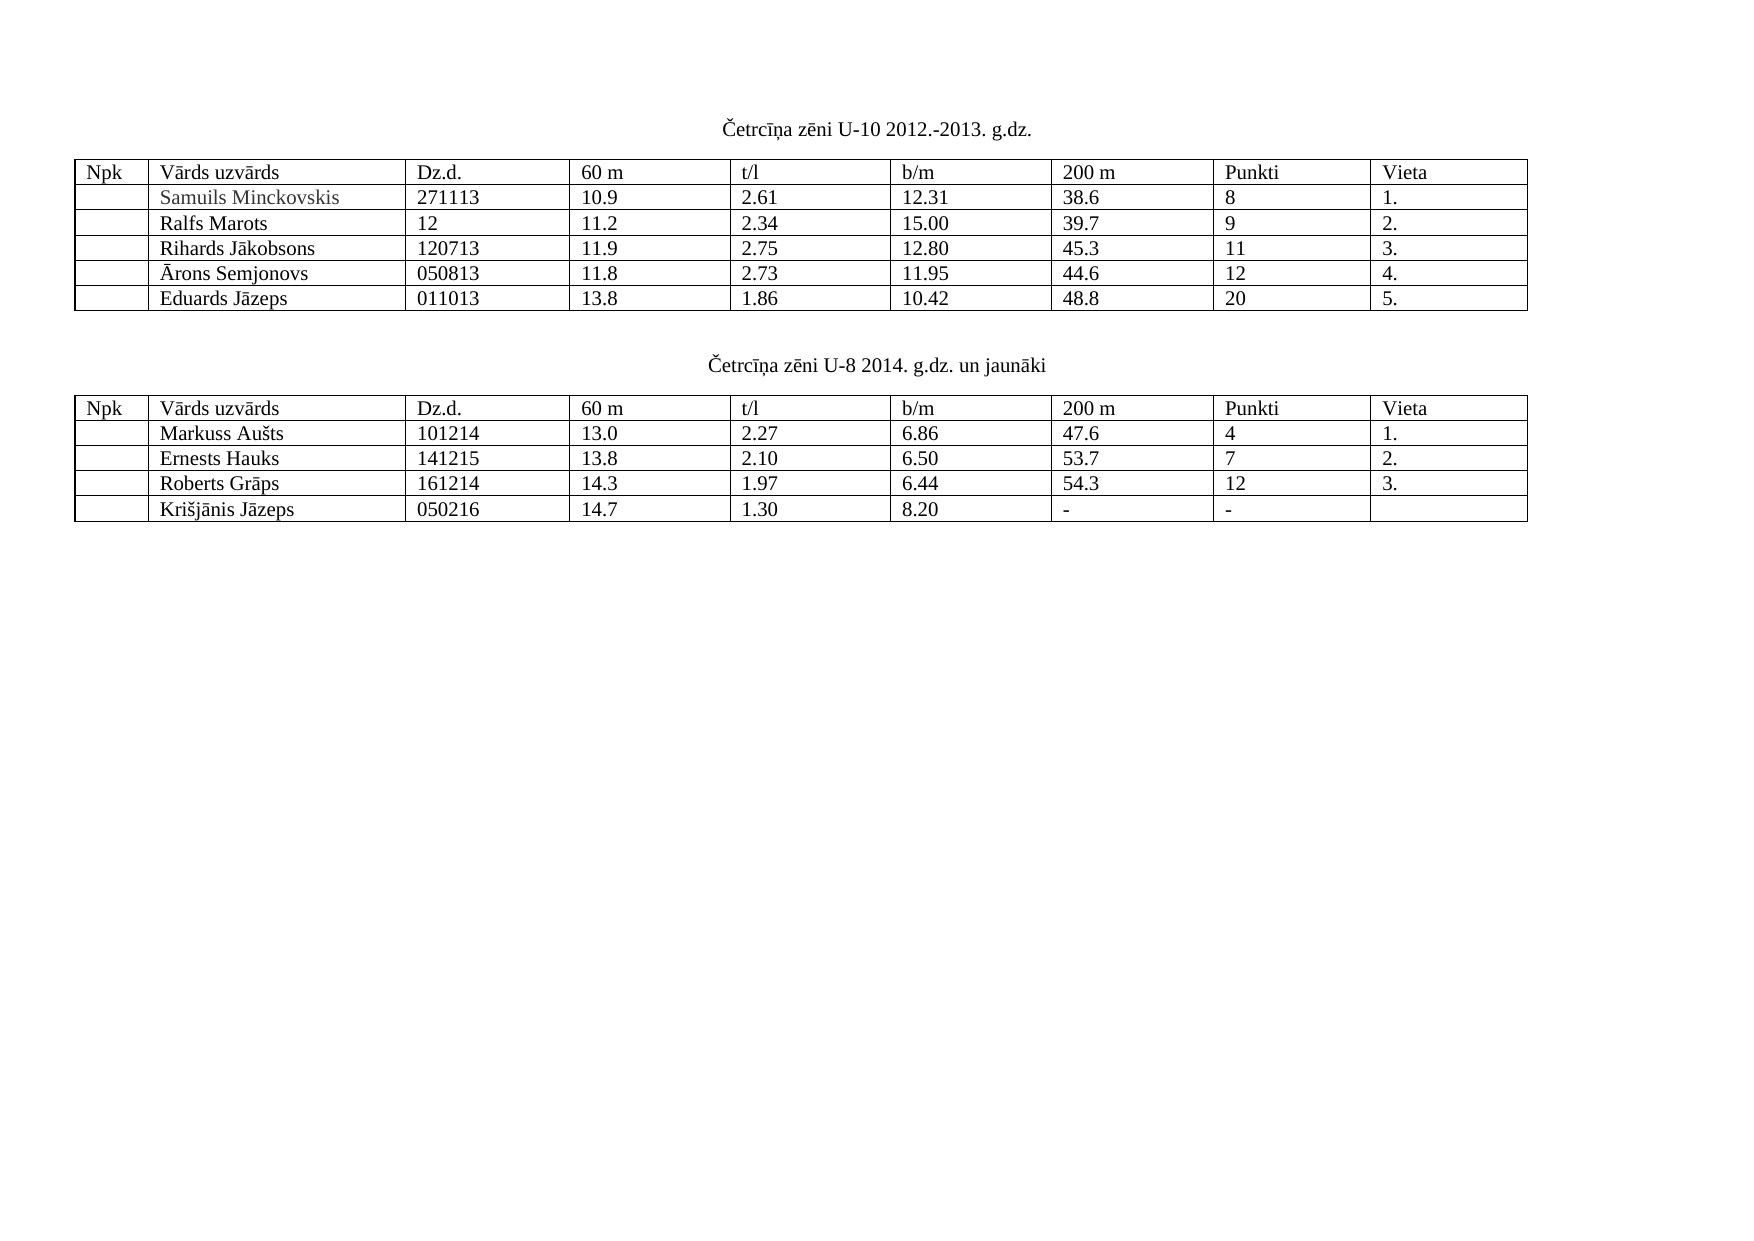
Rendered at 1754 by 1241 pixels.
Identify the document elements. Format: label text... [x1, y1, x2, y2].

table_header t/l [731, 396, 890, 420]
table_cell 39.7 [1052, 210, 1213, 234]
table_cell 11.9 [570, 236, 730, 259]
table_header Dz.d. [406, 396, 569, 420]
table_cell 4. [1371, 261, 1527, 285]
table_header Npk [76, 396, 148, 420]
table_cell [1371, 496, 1527, 521]
table_cell 1.97 [731, 471, 890, 495]
table_cell 45.3 [1052, 236, 1213, 259]
table_cell 3. [1371, 471, 1527, 495]
table_cell 9 [1214, 210, 1370, 234]
table_cell 2. [1371, 446, 1527, 470]
table_cell 8.20 [891, 496, 1051, 521]
table_cell 13.8 [570, 446, 730, 470]
table_cell 15.00 [891, 210, 1051, 234]
table_cell 161214 [406, 471, 569, 495]
table_cell 4 [1214, 421, 1370, 445]
table_cell [76, 286, 148, 310]
table_cell Krišjānis Jāzeps [149, 496, 405, 521]
table_cell 8 [1214, 185, 1370, 209]
table_cell 12 [406, 210, 569, 234]
table_cell [76, 185, 148, 209]
table_header Punkti [1214, 396, 1370, 420]
table_cell [76, 236, 148, 259]
table_cell 11.2 [570, 210, 730, 234]
table_cell 7 [1214, 446, 1370, 470]
table_header Vieta [1371, 160, 1527, 184]
table_header b/m [891, 160, 1051, 184]
table_cell 3. [1371, 236, 1527, 259]
table_cell 2.73 [731, 261, 890, 285]
table_cell 38.6 [1052, 185, 1213, 209]
table_header Punkti [1214, 160, 1370, 184]
table_header 60 m [570, 160, 730, 184]
table_cell 2.34 [731, 210, 890, 234]
table_cell 20 [1214, 286, 1370, 310]
table_header Dz.d. [406, 160, 569, 184]
table_cell Rihards Jākobsons [149, 236, 405, 259]
table_cell 54.3 [1052, 471, 1213, 495]
table_cell 101214 [406, 421, 569, 445]
table_cell 11 [1214, 236, 1370, 259]
table_cell 12 [1214, 261, 1370, 285]
table_cell 14.3 [570, 471, 730, 495]
table_cell 1. [1371, 421, 1527, 445]
table_cell Ernests Hauks [149, 446, 405, 470]
table_cell 6.86 [891, 421, 1051, 445]
table_cell 1.86 [731, 286, 890, 310]
table_cell 2.61 [731, 185, 890, 209]
table_cell 2.75 [731, 236, 890, 259]
table_header Vieta [1371, 396, 1527, 420]
table_header b/m [891, 396, 1051, 420]
table_cell 120713 [406, 236, 569, 259]
table_header 200 m [1052, 396, 1213, 420]
table_cell 1.30 [731, 496, 890, 521]
table_cell [76, 496, 148, 521]
table_cell [76, 471, 148, 495]
table_cell Roberts Grāps [149, 471, 405, 495]
table_cell 5. [1371, 286, 1527, 310]
table_cell 1. [1371, 185, 1527, 209]
table_cell Ralfs Marots [149, 210, 405, 234]
table_header Npk [76, 160, 148, 184]
table_cell 2.27 [731, 421, 890, 445]
table_cell [76, 421, 148, 445]
table_cell 13.8 [570, 286, 730, 310]
text Četrcīņa zēni U-8 2014. g.dz. un jaunāki [75, 353, 1679, 377]
table_cell 10.9 [570, 185, 730, 209]
table_cell Ārons Semjonovs [149, 261, 405, 285]
table_cell 13.0 [570, 421, 730, 445]
table_cell 11.8 [570, 261, 730, 285]
table_header 60 m [570, 396, 730, 420]
table_cell 11.95 [891, 261, 1051, 285]
table_header 200 m [1052, 160, 1213, 184]
table_cell 050813 [406, 261, 569, 285]
table_cell 14.7 [570, 496, 730, 521]
table_cell 44.6 [1052, 261, 1213, 285]
table_cell Samuils Minckovskis [149, 185, 405, 209]
table_cell [76, 210, 148, 234]
table_header Vārds uzvārds [149, 396, 405, 420]
table_cell - [1052, 496, 1213, 521]
table_cell 141215 [406, 446, 569, 470]
table_cell 12.31 [891, 185, 1051, 209]
table_cell Eduards Jāzeps [149, 286, 405, 310]
table_cell 12 [1214, 471, 1370, 495]
text Četrcīņa zēni U-10 2012.-2013. g.dz. [75, 117, 1679, 141]
table_cell - [1214, 496, 1370, 521]
table_cell Markuss Aušts [149, 421, 405, 445]
table_cell 53.7 [1052, 446, 1213, 470]
table_cell 6.44 [891, 471, 1051, 495]
table_cell 2.10 [731, 446, 890, 470]
table_cell 48.8 [1052, 286, 1213, 310]
table_cell [76, 446, 148, 470]
table_header t/l [731, 160, 890, 184]
table_cell 011013 [406, 286, 569, 310]
table_cell 10.42 [891, 286, 1051, 310]
table_cell 6.50 [891, 446, 1051, 470]
table_header Vārds uzvārds [149, 160, 405, 184]
table_cell [76, 261, 148, 285]
table_cell 2. [1371, 210, 1527, 234]
table_cell 47.6 [1052, 421, 1213, 445]
table_cell 050216 [406, 496, 569, 521]
table_cell 12.80 [891, 236, 1051, 259]
table_cell 271113 [406, 185, 569, 209]
